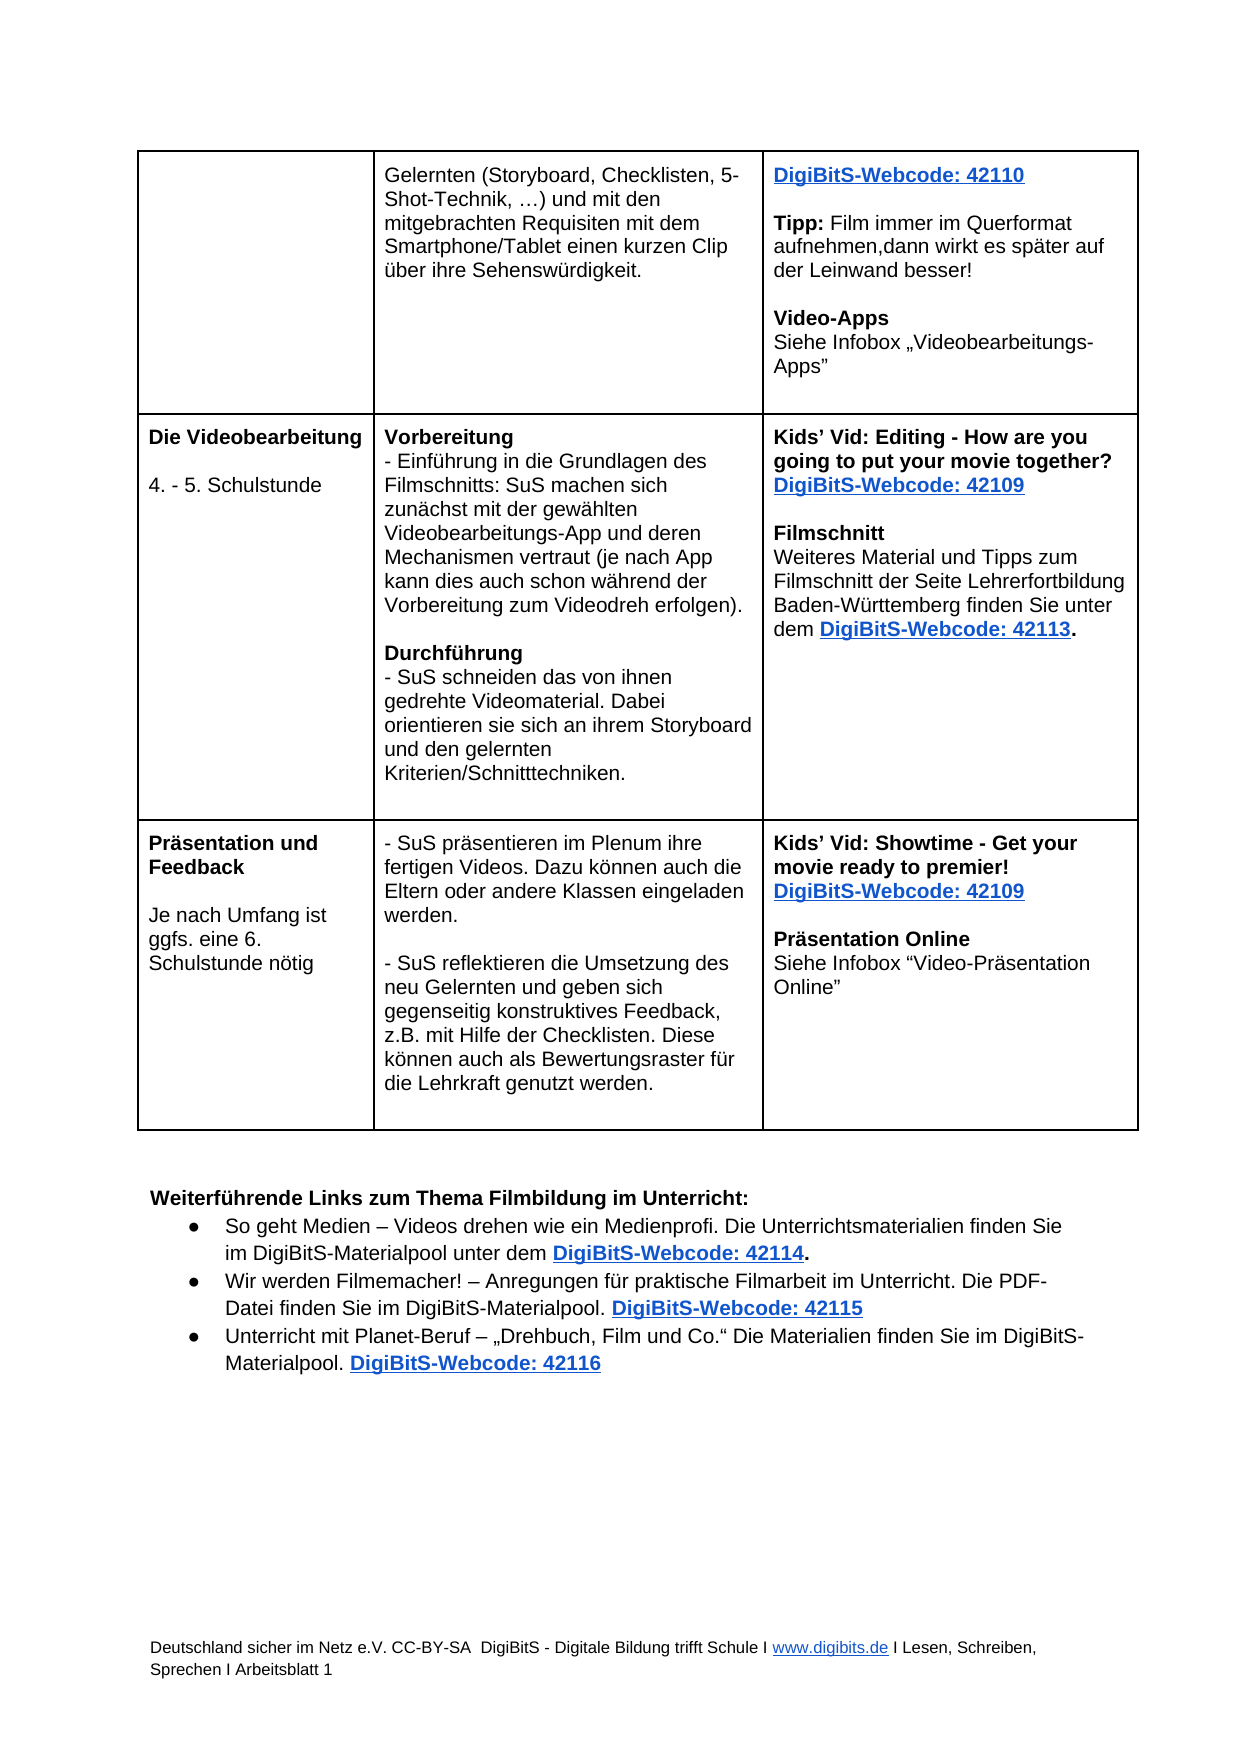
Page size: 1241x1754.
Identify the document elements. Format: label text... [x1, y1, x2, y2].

table_cell Die Videobearbeitung 4. - 5. Schulstunde [139, 415, 373, 819]
list Wir werden Filmemacher! – Anregungen für praktische Filmarbeit im Unterricht. Die PDF-Datei finden Sie im DigiBitS-Materialpool. DigiBitS-Webcode: 42115 [187, 1269, 1090, 1320]
table_cell [139, 152, 373, 412]
table_cell DigiBitS-Webcode: 42110 Tipp: Film immer im Querformat aufnehmen,dann wirkt es später auf der Leinwand besser! Video-Apps Siehe Infobox „Videobearbeitungs-Apps” [764, 152, 1137, 412]
text Weiterführende Links zum Thema Filmbildung im Unterricht: [150, 1186, 1090, 1210]
table_cell Kids’ Vid: Showtime - Get your movie ready to premier! DigiBitS-Webcode: 42109 Präsentation Online Siehe Infobox “Video-Präsentation Online” [764, 821, 1137, 1129]
table_cell Vorbereitung - Einführung in die Grundlagen des Filmschnitts: SuS machen sich zunächst mit der gewählten Videobearbeitungs-App und deren Mechanismen vertraut (je nach App kann dies auch schon während der Vorbereitung zum Videodreh erfolgen). Durchführung - SuS schneiden das von ihnen gedrehte Videomaterial. Dabei orientieren sie sich an ihrem Storyboard und den gelernten Kriterien/Schnitttechniken. [375, 415, 762, 819]
table_cell Kids’ Vid: Editing - How are you going to put your movie together? DigiBitS-Webcode: 42109 Filmschnitt Weiteres Material und Tipps zum Filmschnitt der Seite Lehrerfortbildung Baden-Württemberg finden Sie unter dem DigiBitS-Webcode: 42113. [764, 415, 1137, 819]
table_cell Präsentation und Feedback Je nach Umfang ist ggfs. eine 6. Schulstunde nötig [139, 821, 373, 1129]
table_cell Gelernten (Storyboard, Checklisten, 5-Shot-Technik, …) und mit den mitgebrachten Requisiten mit dem Smartphone/Tablet einen kurzen Clip über ihre Sehenswürdigkeit. [375, 152, 762, 412]
list Unterricht mit Planet-Beruf – „Drehbuch, Film und Co.“ Die Materialien finden Sie im DigiBitS-Materialpool. DigiBitS-Webcode: 42116 [187, 1324, 1090, 1375]
table_cell - SuS präsentieren im Plenum ihre fertigen Videos. Dazu können auch die Eltern oder andere Klassen eingeladen werden. - SuS reflektieren die Umsetzung des neu Gelernten und geben sich gegenseitig konstruktives Feedback, z.B. mit Hilfe der Checklisten. Diese können auch als Bewertungsraster für die Lehrkraft genutzt werden. [375, 821, 762, 1129]
list So geht Medien – Videos drehen wie ein Medienprofi. Die Unterrichtsmaterialien finden Sie im DigiBitS-Materialpool unter dem DigiBitS-Webcode: 42114. [187, 1214, 1090, 1265]
